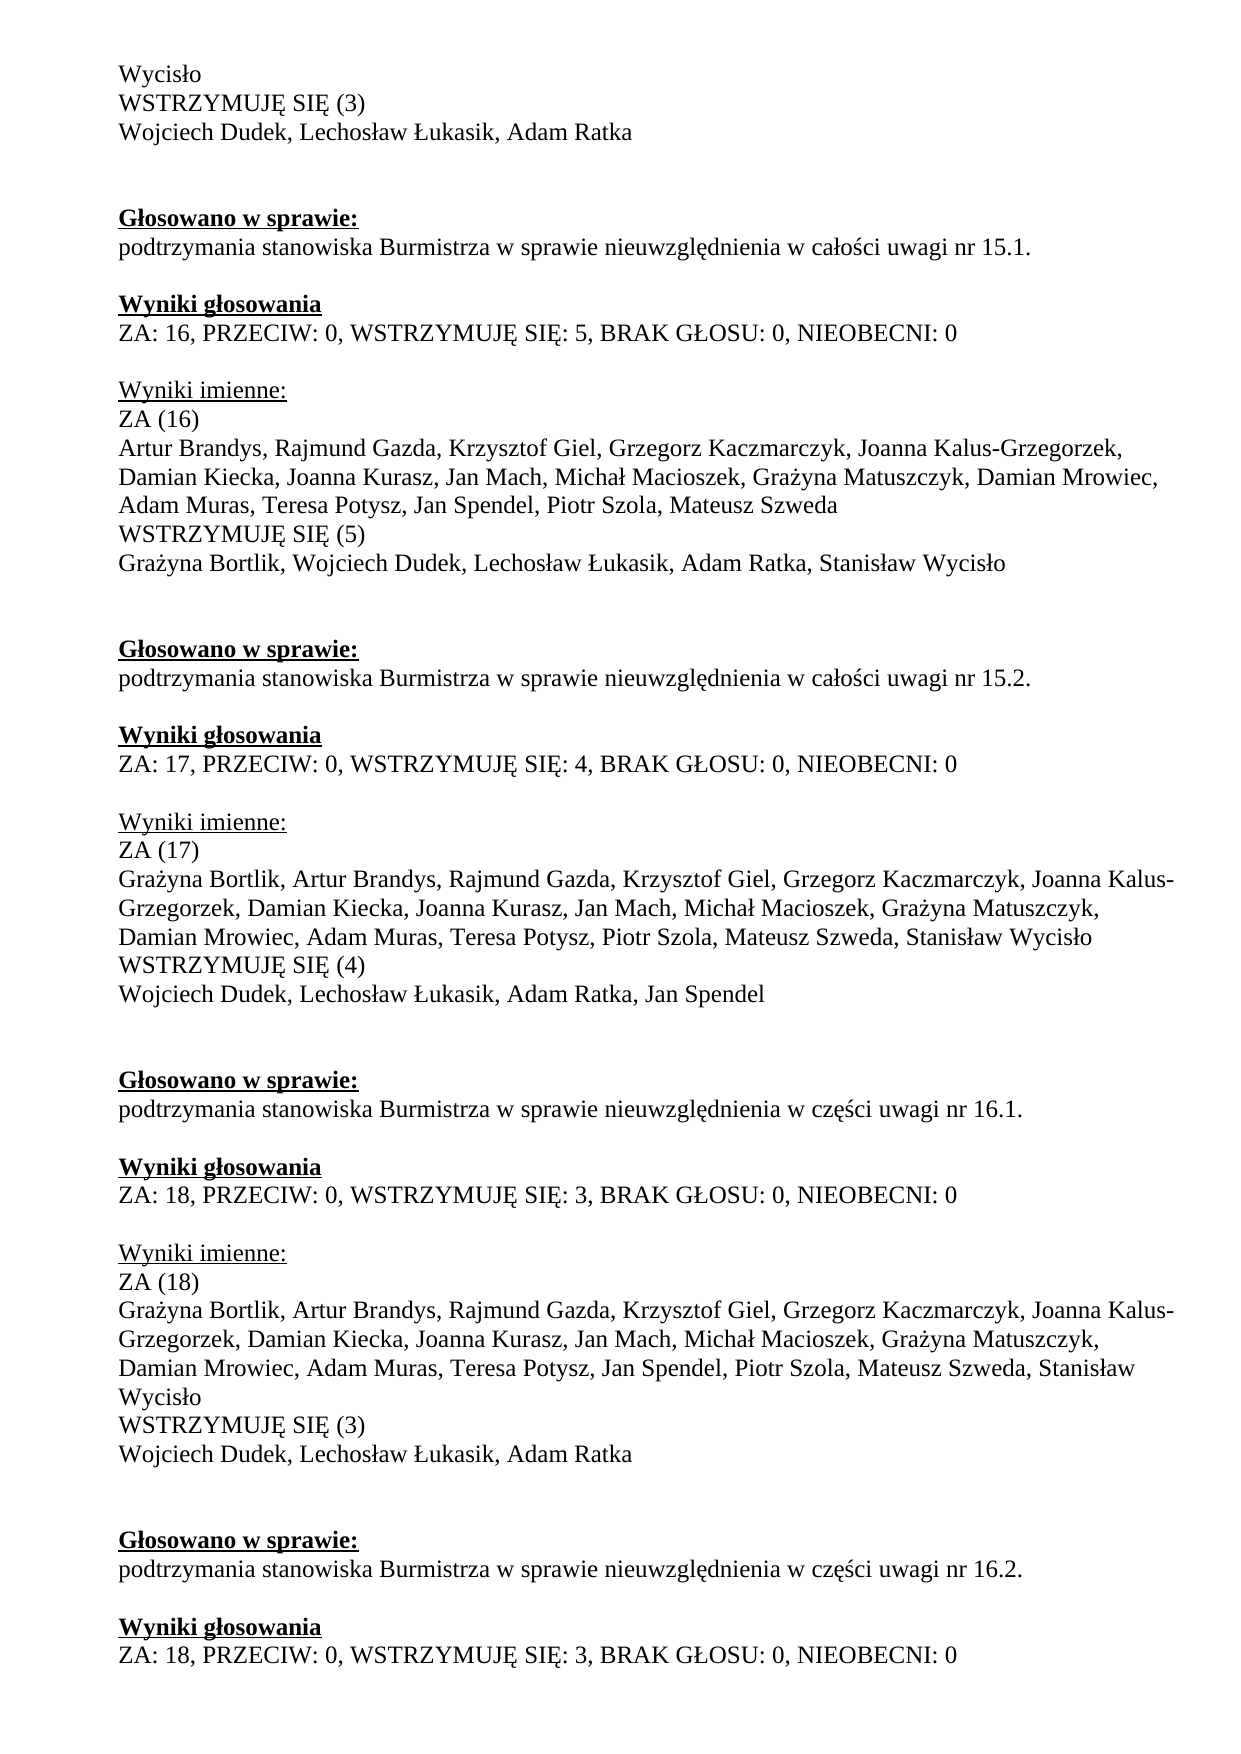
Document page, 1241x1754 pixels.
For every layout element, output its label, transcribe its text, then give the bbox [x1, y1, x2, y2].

text Wycisło WSTRZYMUJĘ SIĘ (3) Wojciech Dudek, Lechosław Łukasik, Adam Ratka Głosowano w sprawie: podtrzymania stanowiska Burmistrza w sprawie nieuwzględnienia w całości uwagi nr 15.1. Wyniki głosowania ZA: 16, PRZECIW: 0, WSTRZYMUJĘ SIĘ: 5, BRAK GŁOSU: 0, NIEOBECNI: 0 Wyniki imienne: ZA (16) Artur Brandys, Rajmund Gazda, Krzysztof Giel, Grzegorz Kaczmarczyk, Joanna Kalus-Grzegorzek, Damian Kiecka, Joanna Kurasz, Jan Mach, Michał Macioszek, Grażyna Matuszczyk, Damian Mrowiec, Adam Muras, Teresa Potysz, Jan Spendel, Piotr Szola, Mateusz Szweda WSTRZYMUJĘ SIĘ (5) Grażyna Bortlik, Wojciech Dudek, Lechosław Łukasik, Adam Ratka, Stanisław Wycisło Głosowano w sprawie: podtrzymania stanowiska Burmistrza w sprawie nieuwzględnienia w całości uwagi nr 15.2. Wyniki głosowania ZA: 17, PRZECIW: 0, WSTRZYMUJĘ SIĘ: 4, BRAK GŁOSU: 0, NIEOBECNI: 0 Wyniki imienne: ZA (17) Grażyna Bortlik, Artur Brandys, Rajmund Gazda, Krzysztof Giel, Grzegorz Kaczmarczyk, Joanna Kalus-Grzegorzek, Damian Kiecka, Joanna Kurasz, Jan Mach, Michał Macioszek, Grażyna Matuszczyk, Damian Mrowiec, Adam Muras, Teresa Potysz, Piotr Szola, Mateusz Szweda, Stanisław Wycisło WSTRZYMUJĘ SIĘ (4) Wojciech Dudek, Lechosław Łukasik, Adam Ratka, Jan Spendel Głosowano w sprawie: podtrzymania stanowiska Burmistrza w sprawie nieuwzględnienia w części uwagi nr 16.1. Wyniki głosowania ZA: 18, PRZECIW: 0, WSTRZYMUJĘ SIĘ: 3, BRAK GŁOSU: 0, NIEOBECNI: 0 Wyniki imienne: ZA (18) Grażyna Bortlik, Artur Brandys, Rajmund Gazda, Krzysztof Giel, Grzegorz Kaczmarczyk, Joanna Kalus-Grzegorzek, Damian Kiecka, Joanna Kurasz, Jan Mach, Michał Macioszek, Grażyna Matuszczyk, Damian Mrowiec, Adam Muras, Teresa Potysz, Jan Spendel, Piotr Szola, Mateusz Szweda, Stanisław Wycisło WSTRZYMUJĘ SIĘ (3) Wojciech Dudek, Lechosław Łukasik, Adam Ratka Głosowano w sprawie: podtrzymania stanowiska Burmistrza w sprawie nieuwzględnienia w części uwagi nr 16.2. Wyniki głosowania ZA: 18, PRZECIW: 0, WSTRZYMUJĘ SIĘ: 3, BRAK GŁOSU: 0, NIEOBECNI: 0 [118, 59, 1181, 1669]
